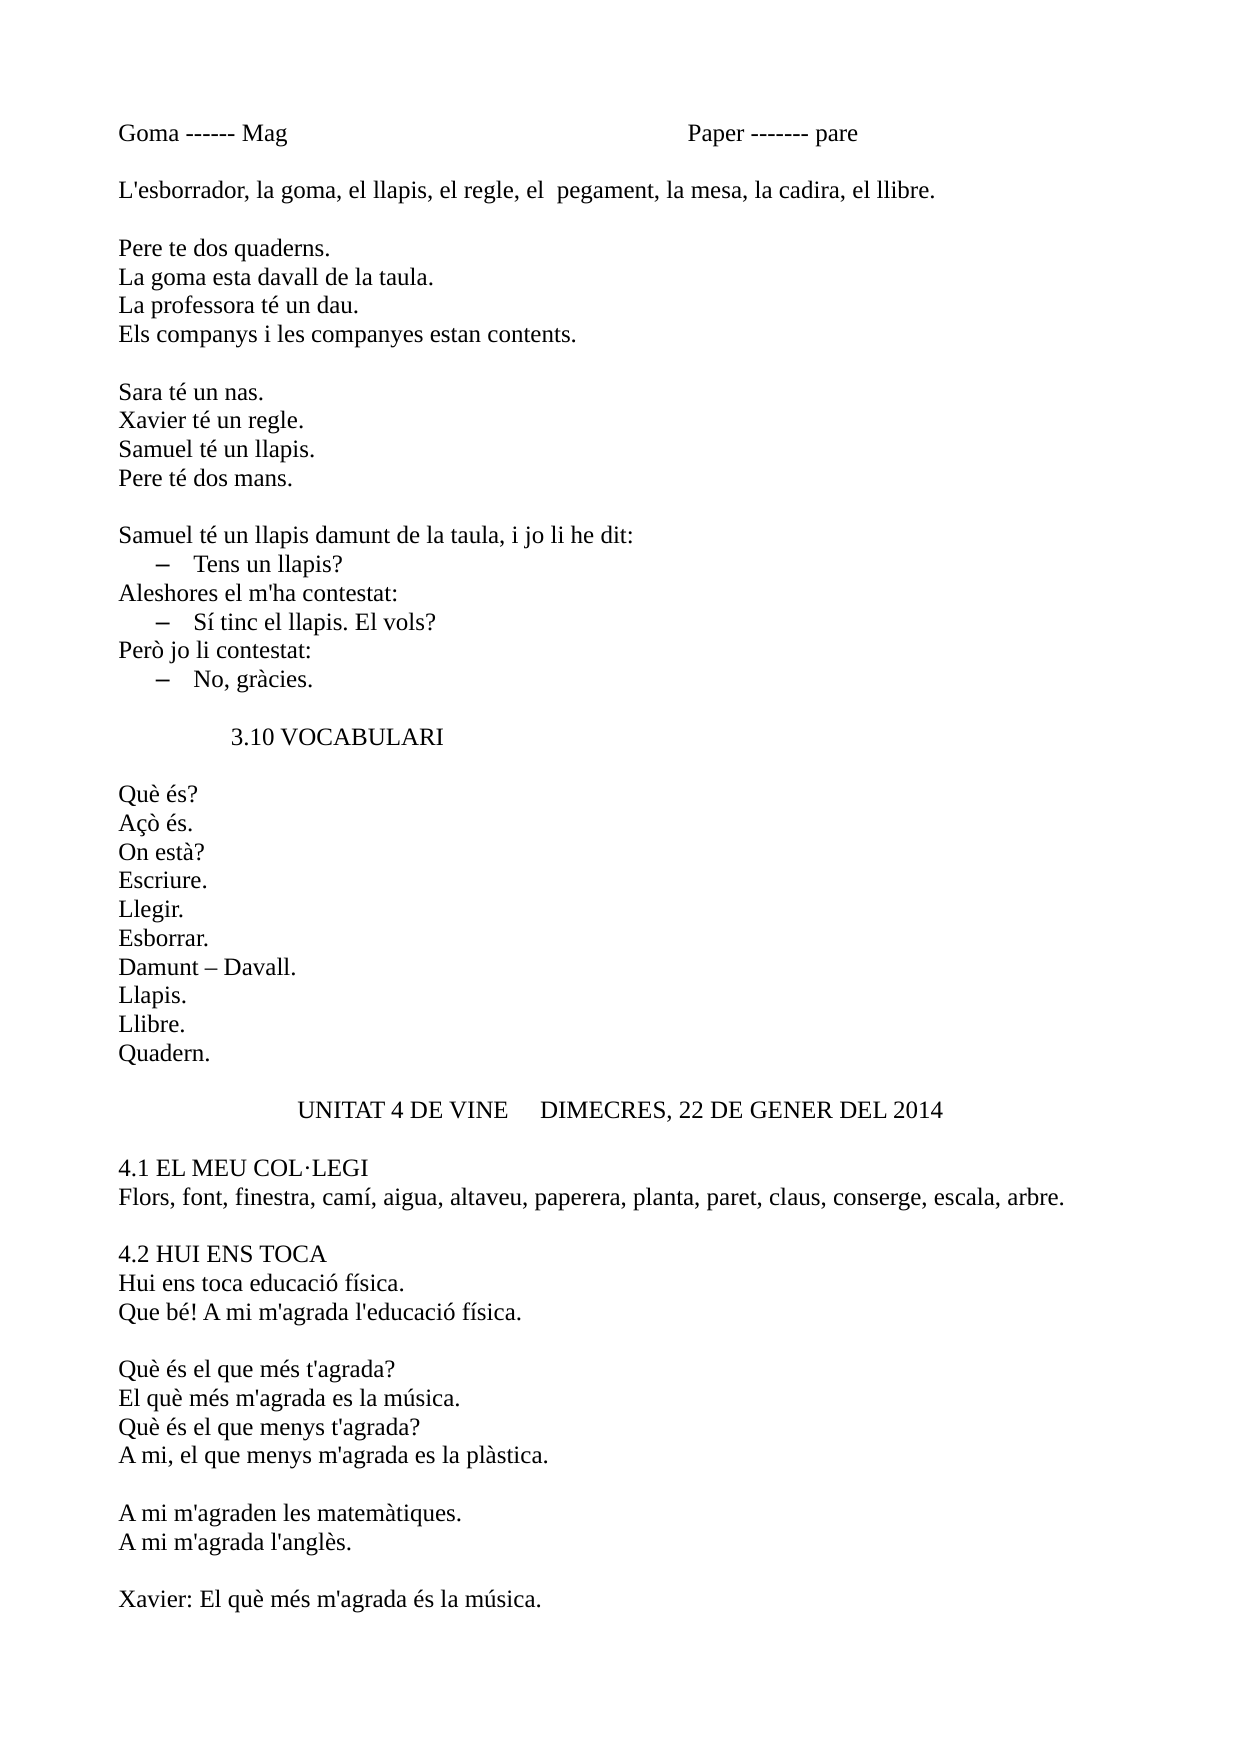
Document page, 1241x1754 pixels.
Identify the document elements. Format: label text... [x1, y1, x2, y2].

text Quadern. [118, 1038, 1122, 1067]
text Pere te dos quaderns. [118, 233, 1122, 262]
text 4.2 HUI ENS TOCA [118, 1239, 1122, 1268]
text Llapis. [118, 981, 1122, 1009]
list No, gràcies. [156, 664, 1122, 693]
text Què és el que menys t'agrada? [118, 1412, 1122, 1441]
list 3.10 VOCABULARI [193, 722, 1122, 751]
text Esborrar. [118, 923, 1122, 952]
text Xavier: El què més m'agrada és la música. [118, 1584, 1122, 1613]
text Que bé! A mi m'agrada l'educació física. [118, 1297, 1122, 1326]
text Xavier té un regle. [118, 406, 1122, 434]
text Flors, font, finestra, camí, aigua, altaveu, paperera, planta, paret, claus, conserge, escala, arbre. [118, 1182, 1122, 1211]
text La professora té un dau. [118, 291, 1122, 319]
text Hui ens toca educació física. [118, 1268, 1122, 1297]
text Sara té un nas. [118, 377, 1122, 406]
text Llibre. [118, 1009, 1122, 1038]
text UNITAT 4 DE VINE DIMECRES, 22 DE GENER DEL 2014 [118, 1096, 1122, 1124]
text Samuel té un llapis. [118, 434, 1122, 463]
text Açò és. [118, 808, 1122, 837]
text On està? [118, 837, 1122, 866]
text L'esborrador, la goma, el llapis, el regle, el pegament, la mesa, la cadira, el llibre. [118, 176, 1122, 204]
text Goma ------ Mag Paper ------- pare [118, 118, 1122, 147]
text Pere té dos mans. [118, 463, 1122, 492]
text A mi m'agrada l'anglès. [118, 1527, 1122, 1556]
text Què és el que més t'agrada? [118, 1354, 1122, 1383]
text Què és? [118, 779, 1122, 808]
list Tens un llapis? [156, 549, 1122, 578]
text Escriure. [118, 866, 1122, 894]
text 4.1 EL MEU COL·LEGI [118, 1153, 1122, 1182]
text Llegir. [118, 894, 1122, 923]
text Aleshores el m'ha contestat: [118, 578, 1122, 607]
text A mi m'agraden les matemàtiques. [118, 1498, 1122, 1527]
text A mi, el que menys m'agrada es la plàstica. [118, 1441, 1122, 1469]
text La goma esta davall de la taula. [118, 262, 1122, 291]
text Damunt – Davall. [118, 952, 1122, 981]
text Però jo li contestat: [118, 636, 1122, 664]
text El què més m'agrada es la música. [118, 1383, 1122, 1412]
text Samuel té un llapis damunt de la taula, i jo li he dit: [118, 521, 1122, 549]
text Els companys i les companyes estan contents. [118, 319, 1122, 348]
list Sí tinc el llapis. El vols? [156, 607, 1122, 636]
